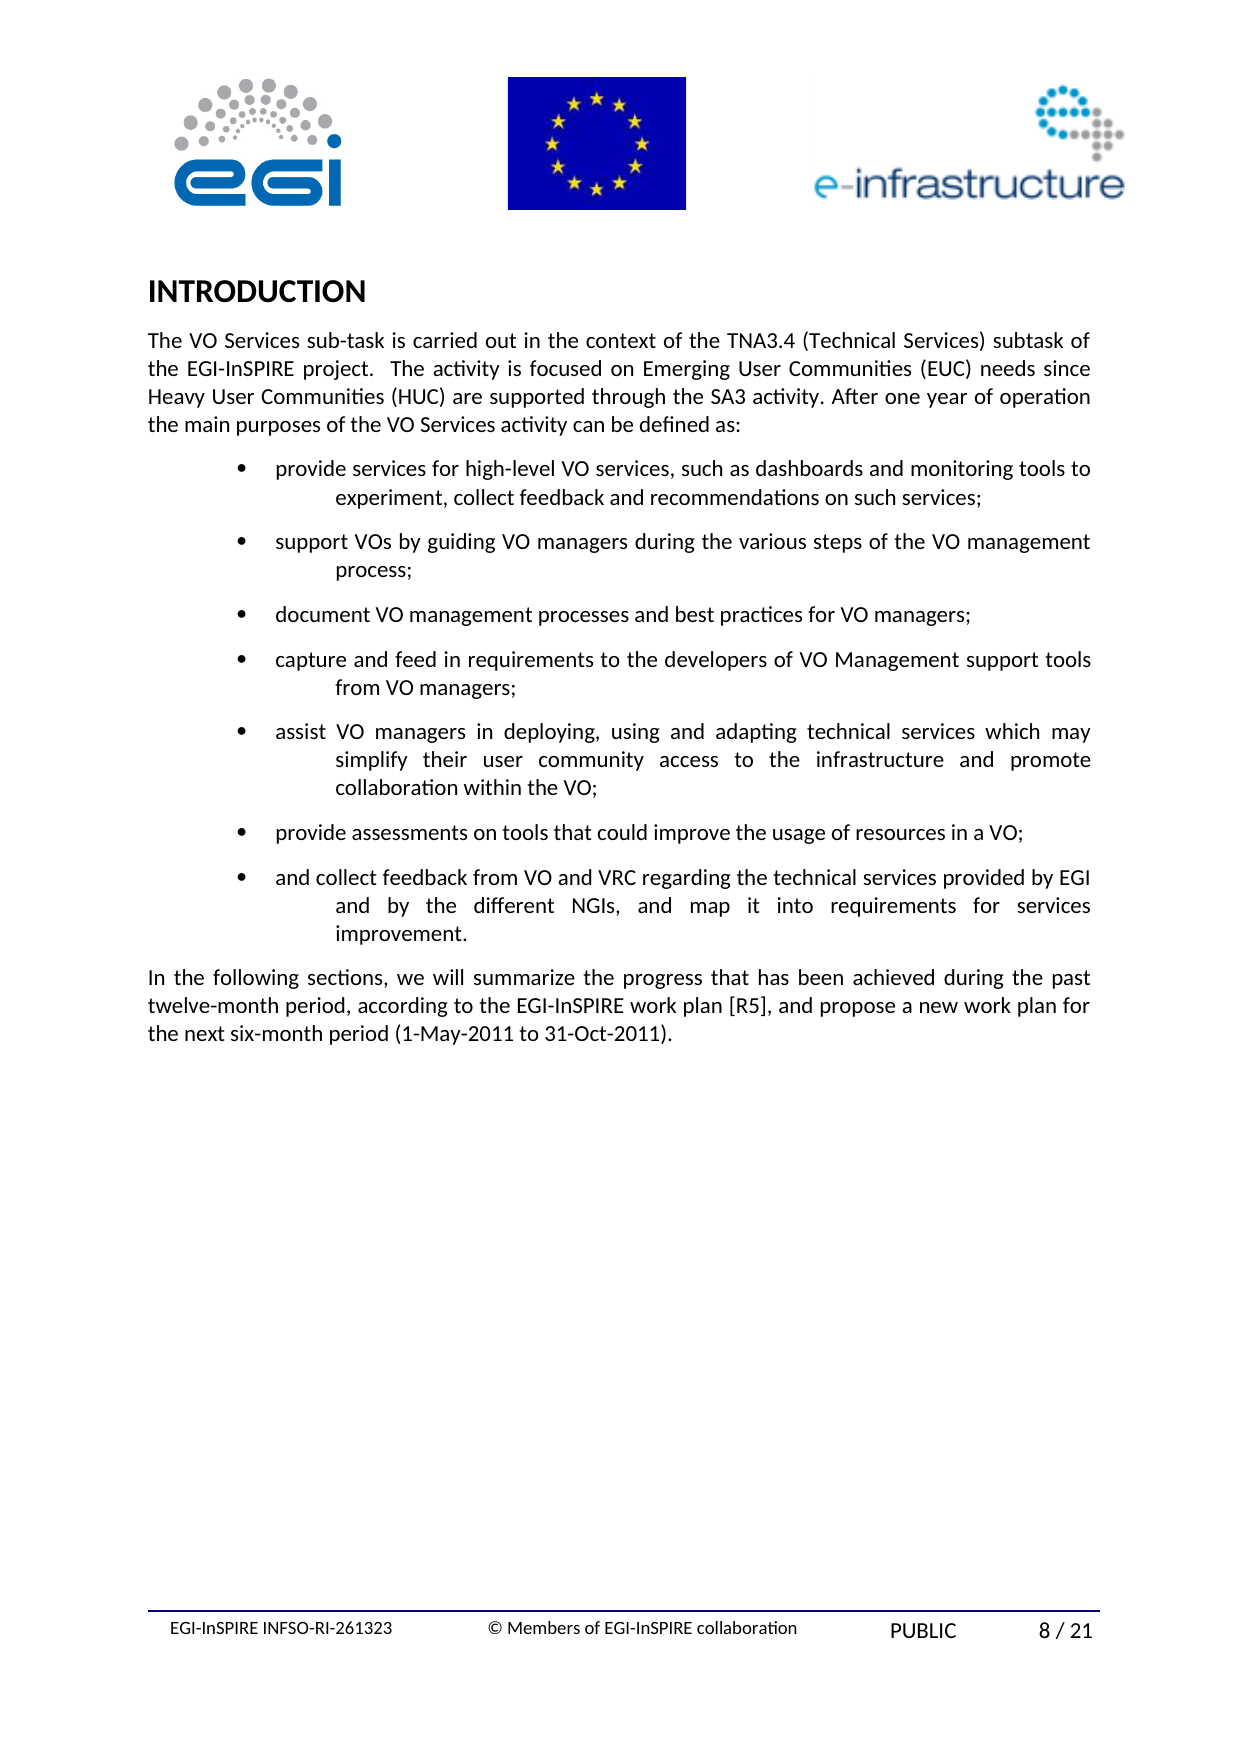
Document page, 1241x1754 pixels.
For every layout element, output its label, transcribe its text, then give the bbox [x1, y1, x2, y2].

text In the following sections, we will summarize the progress that has been achieved during the past twelve-month period, according to the EGI-InSPIRE work plan [R5], and propose a new work plan for the next six-month period (1-May-2011 to 31-Oct-2011). [148, 963, 1092, 1048]
list document VO management processes and best practices for VO managers; [238, 600, 1092, 628]
list support VOs by guiding VO managers during the various steps of the VO management process; [238, 527, 1092, 583]
list provide services for high-level VO services, such as dashboards and monitoring tools to experiment, collect feedback and recommendations on such services; [238, 454, 1092, 511]
list provide assessments on tools that could improve the usage of resources in a VO; [238, 818, 1092, 846]
subtitle Introduction [148, 271, 1092, 311]
text The VO Services sub-task is carried out in the context of the TNA3.4 (Technical Services) subtask of the EGI-InSPIRE project. The activity is focused on Emerging User Communities (EUC) needs since Heavy User Communities (HUC) are supported through the SA3 activity. After one year of operation the main purposes of the VO Services activity can be defined as: [148, 326, 1092, 438]
list capture and feed in requirements to the developers of VO Management support tools from VO managers; [238, 645, 1092, 701]
list assist VO managers in deploying, using and adapting technical services which may simplify their user community access to the infrastructure and promote collaboration within the VO; [238, 717, 1092, 801]
list and collect feedback from VO and VRC regarding the technical services provided by EGI and by the different NGIs, and map it into requirements for services improvement. [238, 863, 1092, 947]
